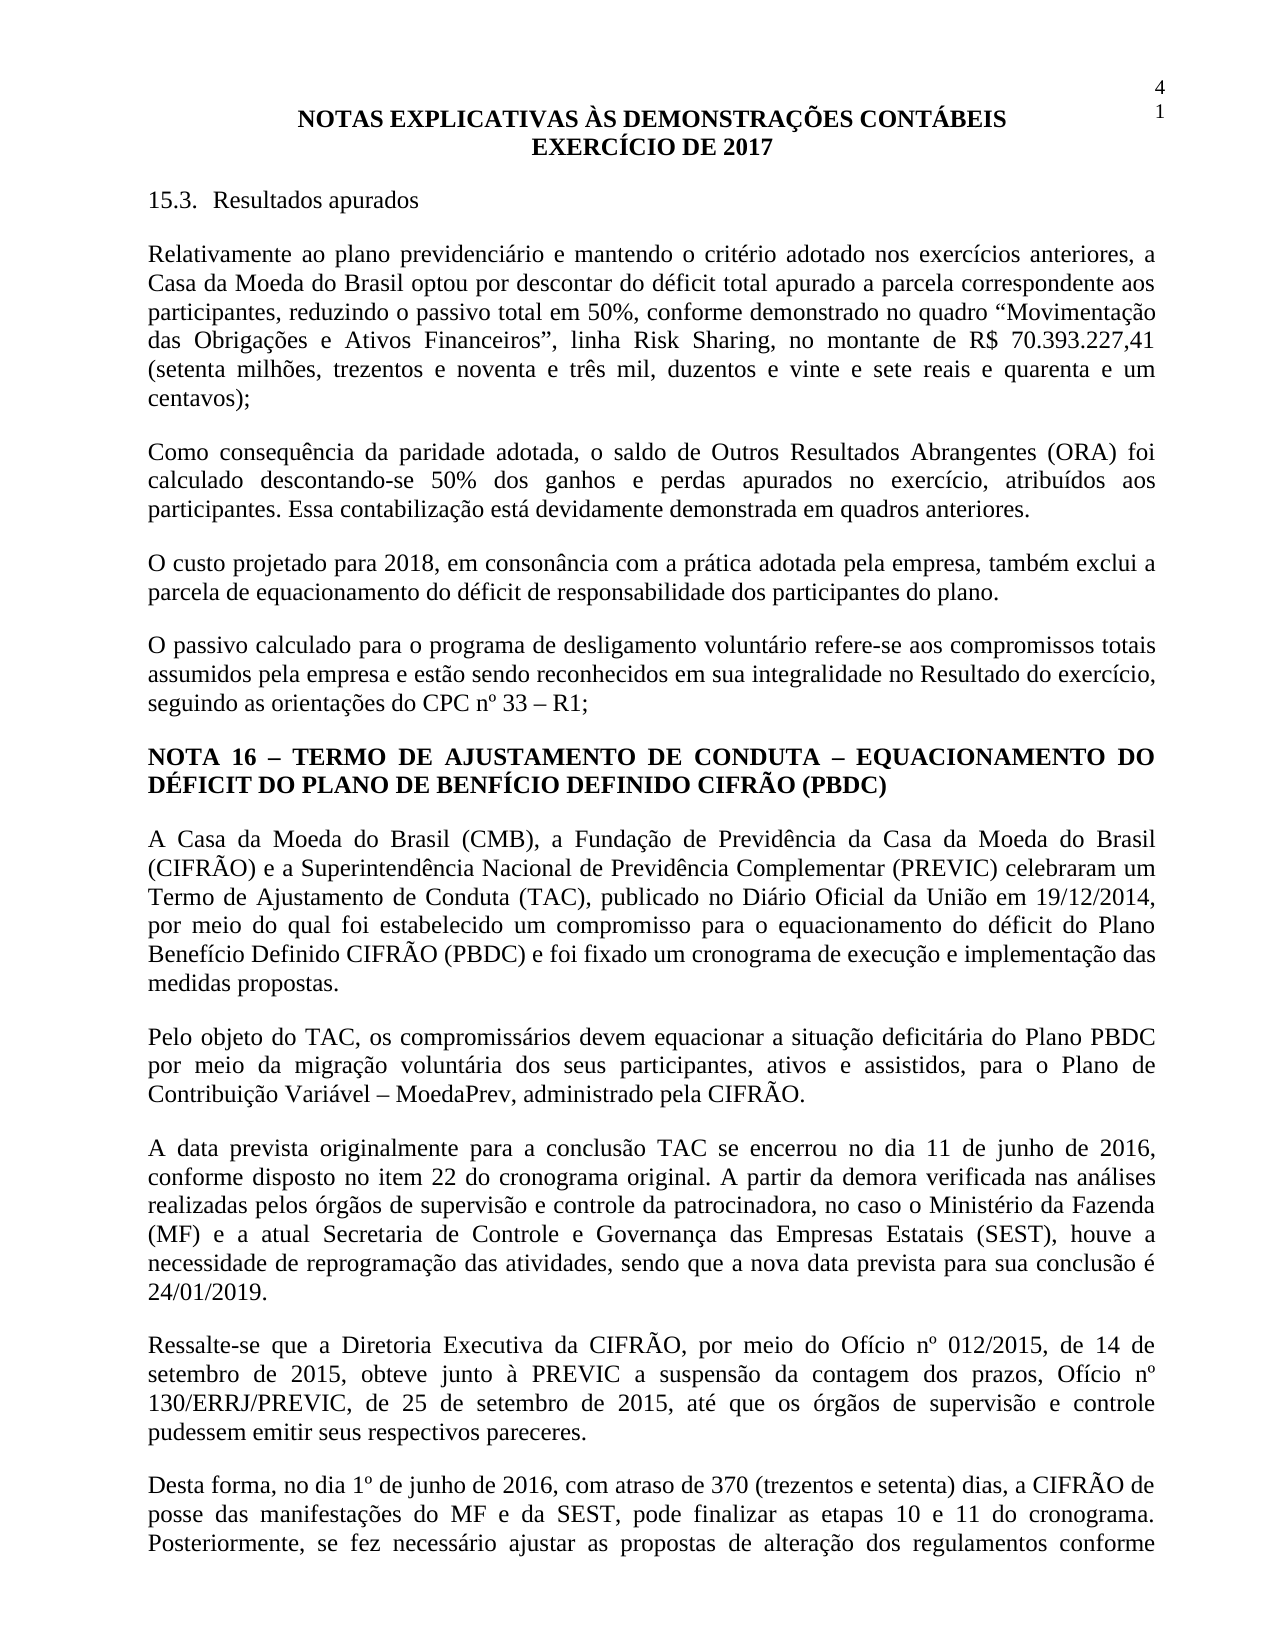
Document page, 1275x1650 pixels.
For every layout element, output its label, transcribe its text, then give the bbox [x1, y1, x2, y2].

text Desta forma, no dia 1º de junho de 2016, com atraso de 370 (trezentos e setenta) dias, a CIFRÃO de posse das manifestações do MF e da SEST, pode finalizar as etapas 10 e 11 do cronograma. Posteriormente, se fez necessário ajustar as propostas de alteração dos regulamentos conforme [148, 1470, 1157, 1557]
text Ressalte-se que a Diretoria Executiva da CIFRÃO, por meio do Ofício nº 012/2015, de 14 de setembro de 2015, obteve junto à PREVIC a suspensão da contagem dos prazos, Ofício nº 130/ERRJ/PREVIC, de 25 de setembro de 2015, até que os órgãos de supervisão e controle pudessem emitir seus respectivos pareceres. [148, 1330, 1157, 1445]
text A data prevista originalmente para a conclusão TAC se encerrou no dia 11 de junho de 2016, conforme disposto no item 22 do cronograma original. A partir da demora verificada nas análises realizadas pelos órgãos de supervisão e controle da patrocinadora, no caso o Ministério da Fazenda (MF) e a atual Secretaria de Controle e Governança das Empresas Estatais (SEST), houve a necessidade de reprogramação das atividades, sendo que a nova data prevista para sua conclusão é 24/01/2019. [148, 1133, 1157, 1305]
text 15.3. Resultados apurados [148, 185, 1157, 214]
text O custo projetado para 2018, em consonância com a prática adotada pela empresa, também exclui a parcela de equacionamento do déficit de responsabilidade dos participantes do plano. [148, 548, 1157, 605]
text Relativamente ao plano previdenciário e mantendo o critério adotado nos exercícios anteriores, a Casa da Moeda do Brasil optou por descontar do déficit total apurado a parcela correspondente aos participantes, reduzindo o passivo total em 50%, conforme demonstrado no quadro “Movimentação das Obrigações e Ativos Financeiros”, linha Risk Sharing, no montante de R$ 70.393.227,41 (setenta milhões, trezentos e noventa e três mil, duzentos e vinte e sete reais e quarenta e um centavos); [148, 239, 1157, 412]
text O passivo calculado para o programa de desligamento voluntário refere-se aos compromissos totais assumidos pela empresa e estão sendo reconhecidos em sua integralidade no Resultado do exercício, seguindo as orientações do CPC nº 33 – R1; [148, 630, 1157, 717]
text NOTA 16 – TERMO DE AJUSTAMENTO DE CONDUTA – EQUACIONAMENTO DO DÉFICIT DO PLANO DE BENFÍCIO DEFINIDO CIFRÃO (PBDC) [148, 742, 1157, 799]
text A Casa da Moeda do Brasil (CMB), a Fundação de Previdência da Casa da Moeda do Brasil (CIFRÃO) e a Superintendência Nacional de Previdência Complementar (PREVIC) celebraram um Termo de Ajustamento de Conduta (TAC), publicado no Diário Oficial da União em 19/12/2014, por meio do qual foi estabelecido um compromisso para o equacionamento do déficit do Plano Benefício Definido CIFRÃO (PBDC) e foi fixado um cronograma de execução e implementação das medidas propostas. [148, 824, 1157, 997]
text Como consequência da paridade adotada, o saldo de Outros Resultados Abrangentes (ORA) foi calculado descontando-se 50% dos ganhos e perdas apurados no exercício, atribuídos aos participantes. Essa contabilização está devidamente demonstrada em quadros anteriores. [148, 437, 1157, 523]
text Pelo objeto do TAC, os compromissários devem equacionar a situação deficitária do Plano PBDC por meio da migração voluntária dos seus participantes, ativos e assistidos, para o Plano de Contribuição Variável – MoedaPrev, administrado pela CIFRÃO. [148, 1022, 1157, 1108]
